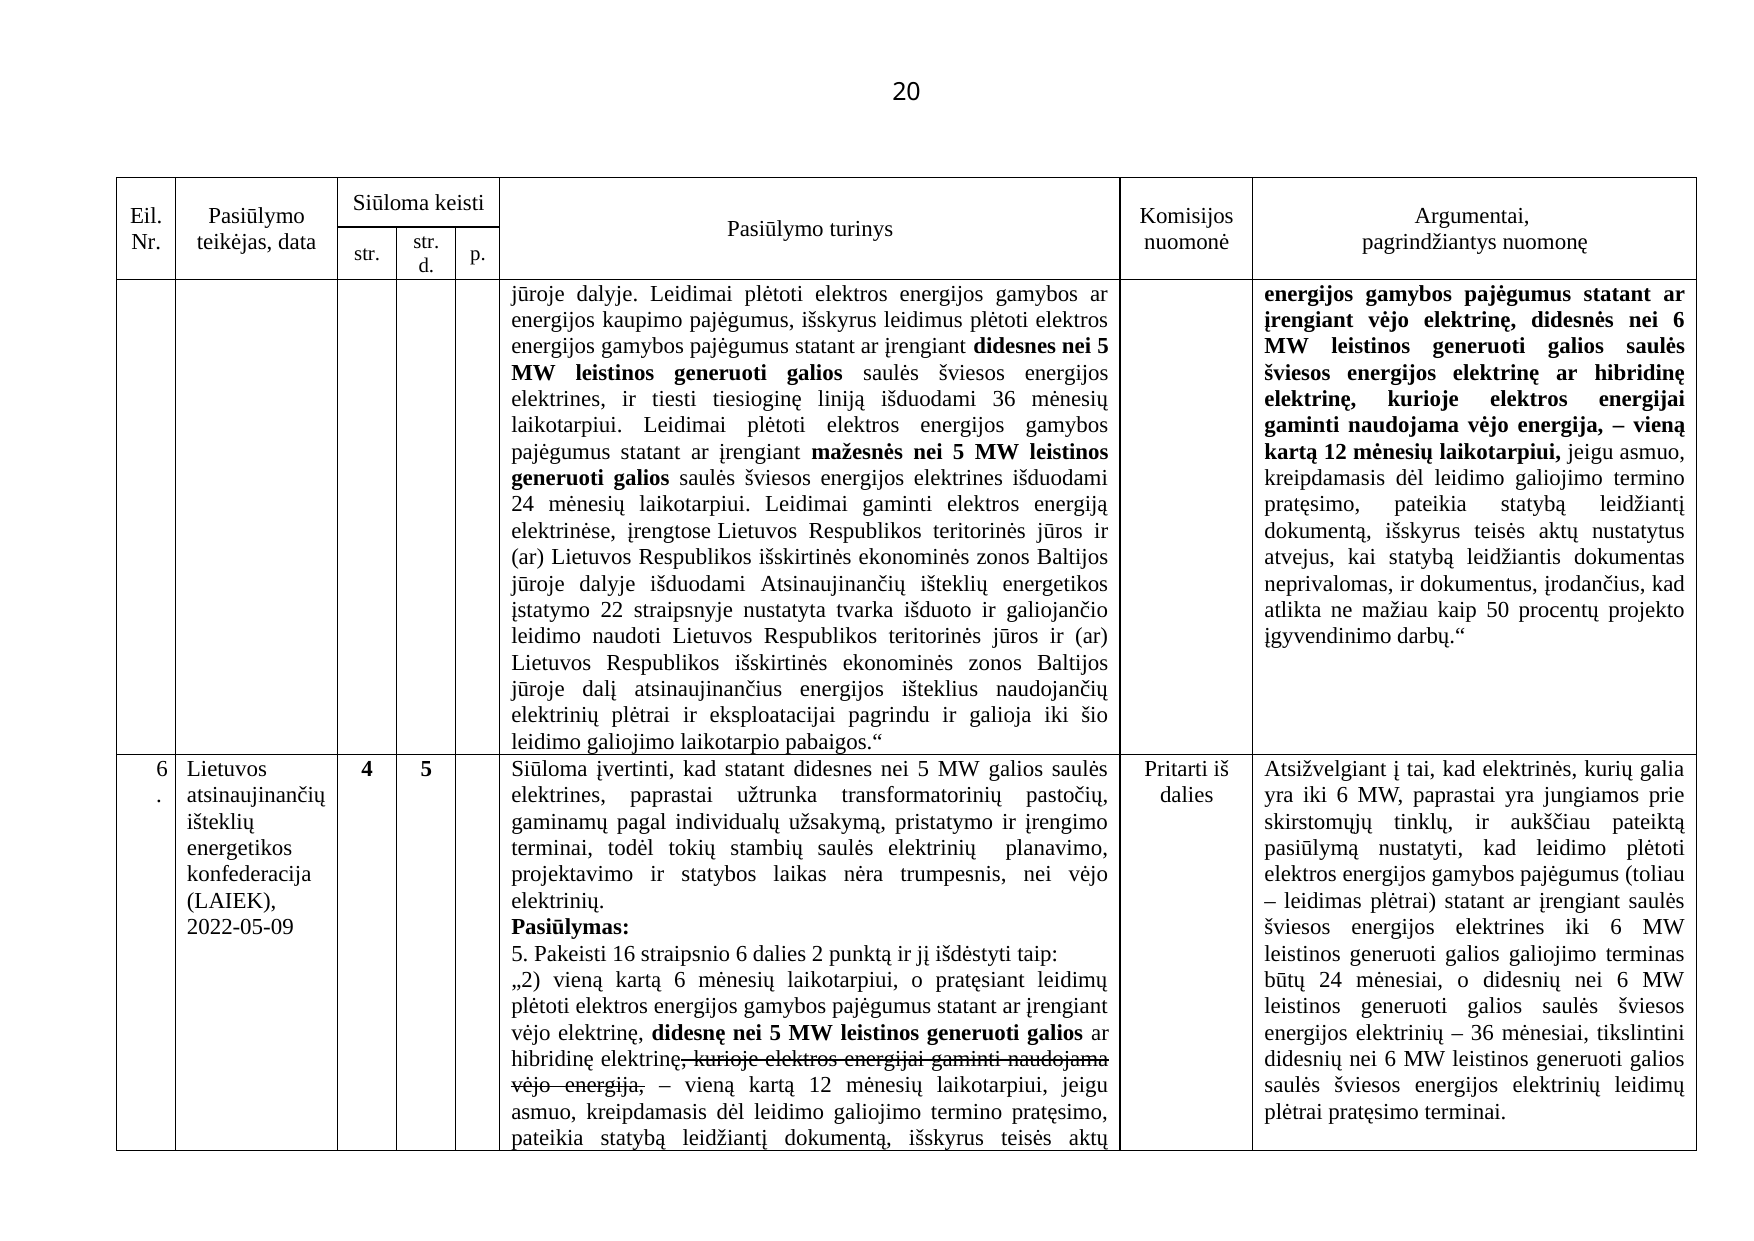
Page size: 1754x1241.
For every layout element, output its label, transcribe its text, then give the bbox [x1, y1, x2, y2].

table_cell p. [456, 228, 499, 279]
table_header Komisijos nuomonė [1121, 178, 1252, 279]
table_header Siūloma keisti [338, 178, 499, 226]
table_cell 5 [397, 755, 455, 1150]
table_header Pasiūlymo turinys [500, 178, 1119, 279]
table_cell [117, 280, 175, 754]
table_cell [338, 280, 396, 754]
table_cell [117, 755, 175, 1150]
table_cell str. d. [397, 228, 455, 279]
table_cell [456, 280, 499, 754]
table_cell 4 [338, 755, 396, 1150]
table_header Pasiūlymo teikėjas, data [176, 178, 337, 279]
table_cell Atsižvelgiant į tai, kad elektrinės, kurių galia yra iki 6 MW, paprastai yra jungiamos prie skirstomųjų tinklų, ir aukščiau pateiktą pasiūlymą nustatyti, kad leidimo plėtoti elektros energijos gamybos pajėgumus (toliau – leidimas plėtrai) statant ar įrengiant saulės šviesos energijos elektrines iki 6 MW leistinos generuoti galios galiojimo terminas būtų 24 mėnesiai, o didesnių nei 6 MW leistinos generuoti galios saulės šviesos energijos elektrinių – 36 mėnesiai, tikslintini didesnių nei 6 MW leistinos generuoti galios saulės šviesos energijos elektrinių leidimų plėtrai pratęsimo terminai. [1253, 755, 1696, 1150]
table_cell Pritarti iš dalies [1121, 755, 1252, 1150]
table_header Argumentai, pagrindžiantys nuomonę [1253, 178, 1696, 279]
table_cell [1121, 280, 1252, 754]
table_cell jūroje dalyje. Leidimai plėtoti elektros energijos gamybos ar energijos kaupimo pajėgumus, išskyrus leidimus plėtoti elektros energijos gamybos pajėgumus statant ar įrengiant didesnes nei 5 MW leistinos generuoti galios saulės šviesos energijos elektrines, ir tiesti tiesioginę liniją išduodami 36 mėnesių laikotarpiui. Leidimai plėtoti elektros energijos gamybos pajėgumus statant ar įrengiant mažesnės nei 5 MW leistinos generuoti galios saulės šviesos energijos elektrines išduodami 24 mėnesių laikotarpiui. Leidimai gaminti elektros energiją elektrinėse, įrengtose Lietuvos Respublikos teritorinės jūros ir (ar) Lietuvos Respublikos išskirtinės ekonominės zonos Baltijos jūroje dalyje išduodami Atsinaujinančių išteklių energetikos įstatymo 22 straipsnyje nustatyta tvarka išduoto ir galiojančio leidimo naudoti Lietuvos Respublikos teritorinės jūros ir (ar) Lietuvos Respublikos išskirtinės ekonominės zonos Baltijos jūroje dalį atsinaujinančius energijos išteklius naudojančių elektrinių plėtrai ir eksploatacijai pagrindu ir galioja iki šio leidimo galiojimo laikotarpio pabaigos.“ [500, 280, 1119, 754]
table_cell Siūloma įvertinti, kad statant didesnes nei 5 MW galios saulės elektrines, paprastai užtrunka transformatorinių pastočių, gaminamų pagal individualų užsakymą, pristatymo ir įrengimo terminai, todėl tokių stambių saulės elektrinių planavimo, projektavimo ir statybos laikas nėra trumpesnis, nei vėjo elektrinių. Pasiūlymas: 5. Pakeisti 16 straipsnio 6 dalies 2 punktą ir jį išdėstyti taip: „2) vieną kartą 6 mėnesių laikotarpiui, o pratęsiant leidimų plėtoti elektros energijos gamybos pajėgumus statant ar įrengiant vėjo elektrinę, didesnę nei 5 MW leistinos generuoti galios ar hibridinę elektrinę, kurioje elektros energijai gaminti naudojama vėjo energija, – vieną kartą 12 mėnesių laikotarpiui, jeigu asmuo, kreipdamasis dėl leidimo galiojimo termino pratęsimo, pateikia statybą leidžiantį dokumentą, išskyrus teisės aktų [500, 755, 1119, 1150]
table_cell [176, 280, 337, 754]
table_cell [456, 755, 499, 1150]
table_cell [397, 280, 455, 754]
table_cell str. [338, 228, 396, 279]
table_header Eil. Nr. [117, 178, 175, 279]
table_cell energijos gamybos pajėgumus statant ar įrengiant vėjo elektrinę, didesnės nei 6 MW leistinos generuoti galios saulės šviesos energijos elektrinę ar hibridinę elektrinę, kurioje elektros energijai gaminti naudojama vėjo energija, – vieną kartą 12 mėnesių laikotarpiui, jeigu asmuo, kreipdamasis dėl leidimo galiojimo termino pratęsimo, pateikia statybą leidžiantį dokumentą, išskyrus teisės aktų nustatytus atvejus, kai statybą leidžiantis dokumentas neprivalomas, ir dokumentus, įrodančius, kad atlikta ne mažiau kaip 50 procentų projekto įgyvendinimo darbų.“ [1253, 280, 1696, 754]
table_cell Lietuvos atsinaujinančių išteklių energetikos konfederacija (LAIEK), 2022-05-09 [176, 755, 337, 1150]
